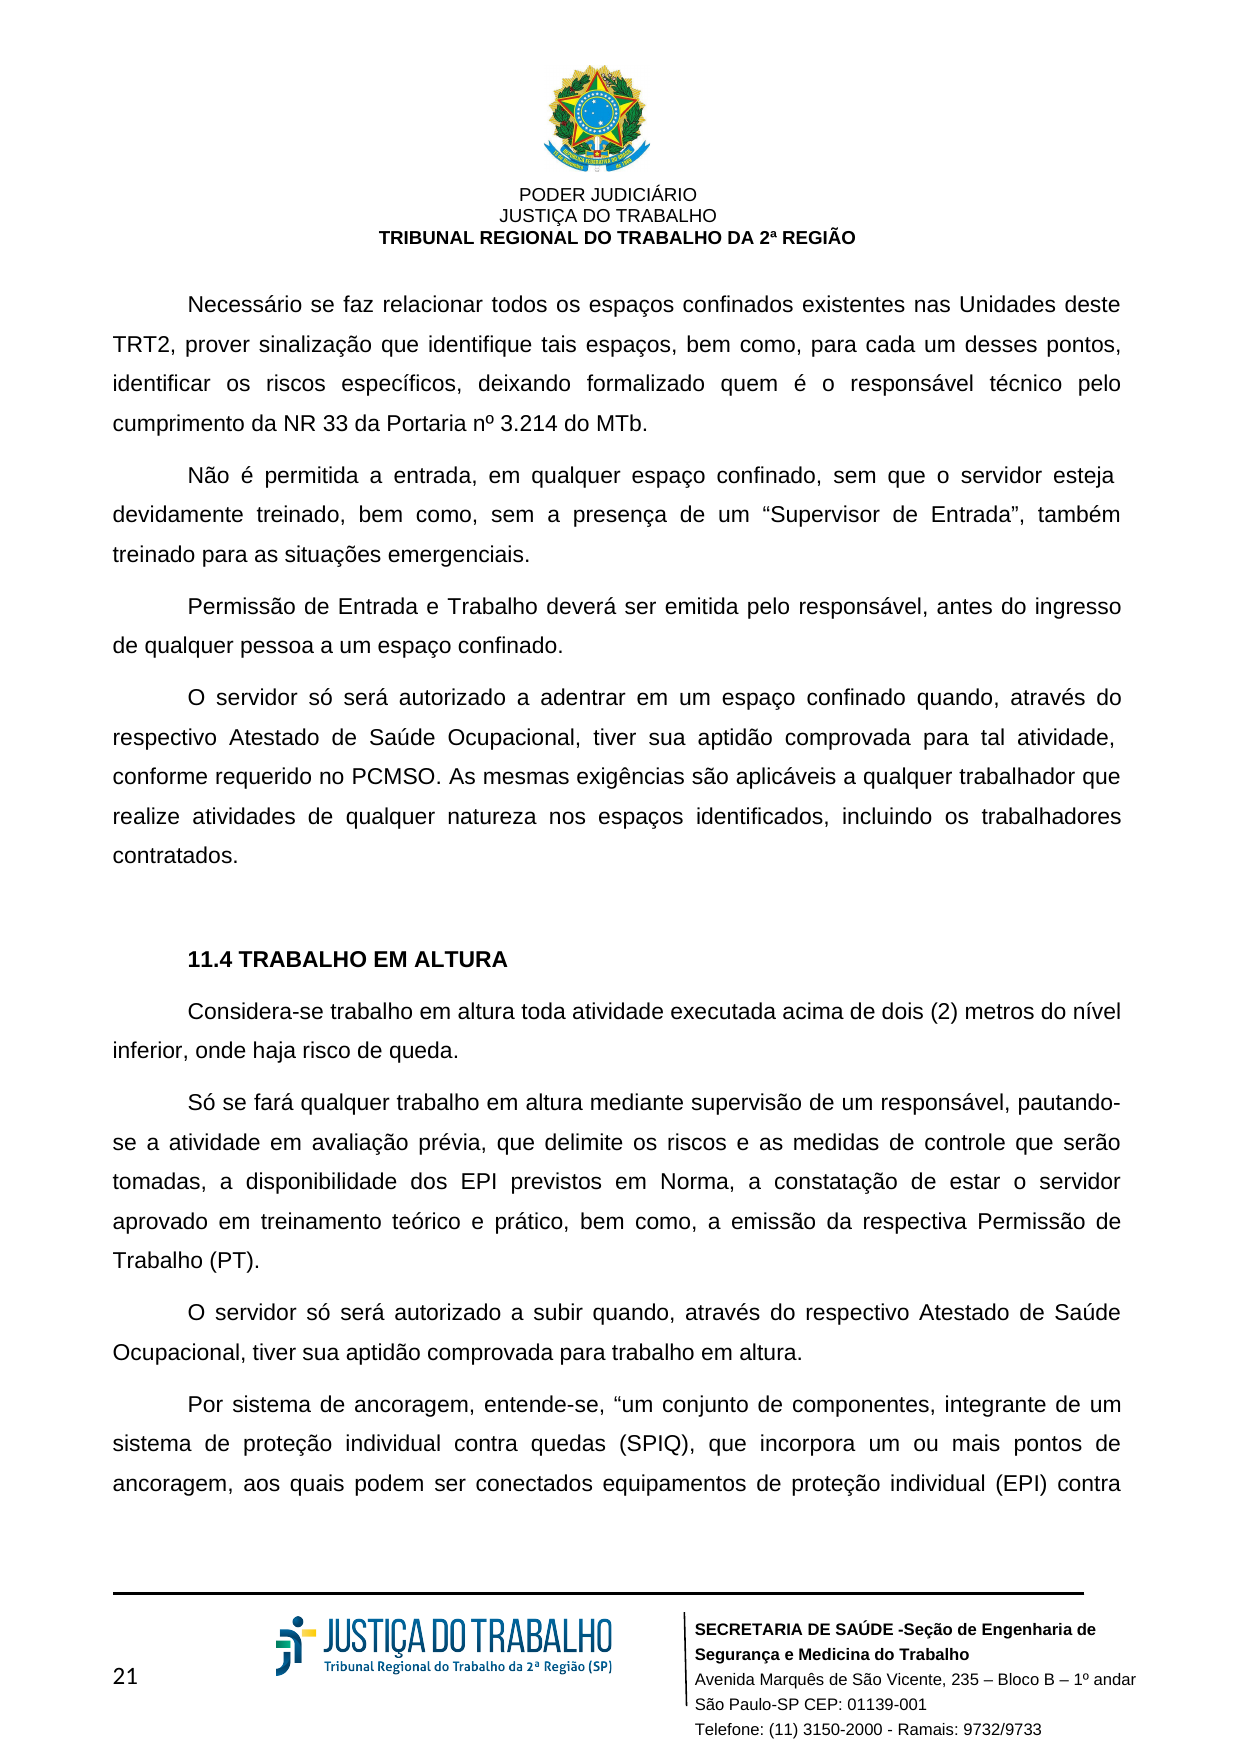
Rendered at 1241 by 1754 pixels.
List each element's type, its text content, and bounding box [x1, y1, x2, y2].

subtitle 11.4 TRABALHO EM ALTURA [112, 946, 1122, 972]
text Permissão de Entrada e Trabalho deverá ser emitida pelo responsável, antes do ingresso de qualquer pessoa a um espaço confinado. [112, 593, 1122, 658]
picture [276, 1616, 612, 1676]
picture [543, 65, 650, 172]
text O servidor só será autorizado a subir quando, através do respectivo Atestado de Saúde Ocupacional, tiver sua aptidão comprovada para trabalho em altura. [112, 1299, 1122, 1365]
text Só se fará qualquer trabalho em altura mediante supervisão de um responsável, pautando-se a atividade em avaliação prévia, que delimite os riscos e as medidas de controle que serão tomadas, a disponibilidade dos EPI previstos em Norma, a constatação de estar o servidor aprovado em treinamento teórico e prático, bem como, a emissão da respectiva Permissão de Trabalho (PT). [112, 1089, 1122, 1274]
text Necessário se faz relacionar todos os espaços confinados existentes nas Unidades deste TRT2, prover sinalização que identifique tais espaços, bem como, para cada um desses pontos, identificar os riscos específicos, deixando formalizado quem é o responsável técnico pelo cumprimento da NR 33 da Portaria nº 3.214 do MTb. [112, 291, 1122, 436]
text Por sistema de ancoragem, entende-se, “um conjunto de componentes, integrante de um sistema de proteção individual contra quedas (SPIQ), que incorpora um ou mais pontos de ancoragem, aos quais podem ser conectados equipamentos de proteção individual (EPI) contra [112, 1391, 1122, 1496]
text O servidor só será autorizado a adentrar em um espaço confinado quando, através do respectivo Atestado de Saúde Ocupacional, tiver sua aptidão comprovada para tal atividade, conforme requerido no PCMSO. As mesmas exigências são aplicáveis a qualquer trabalhador que realize atividades de qualquer natureza nos espaços identificados, incluindo os trabalhadores contratados. [112, 684, 1122, 868]
text Considera-se trabalho em altura toda atividade executada acima de dois (2) metros do nível inferior, onde haja risco de queda. [112, 998, 1122, 1064]
text Não é permitida a entrada, em qualquer espaço confinado, sem que o servidor esteja devidamente treinado, bem como, sem a presença de um “Supervisor de Entrada”, também treinado para as situações emergenciais. [112, 462, 1122, 567]
